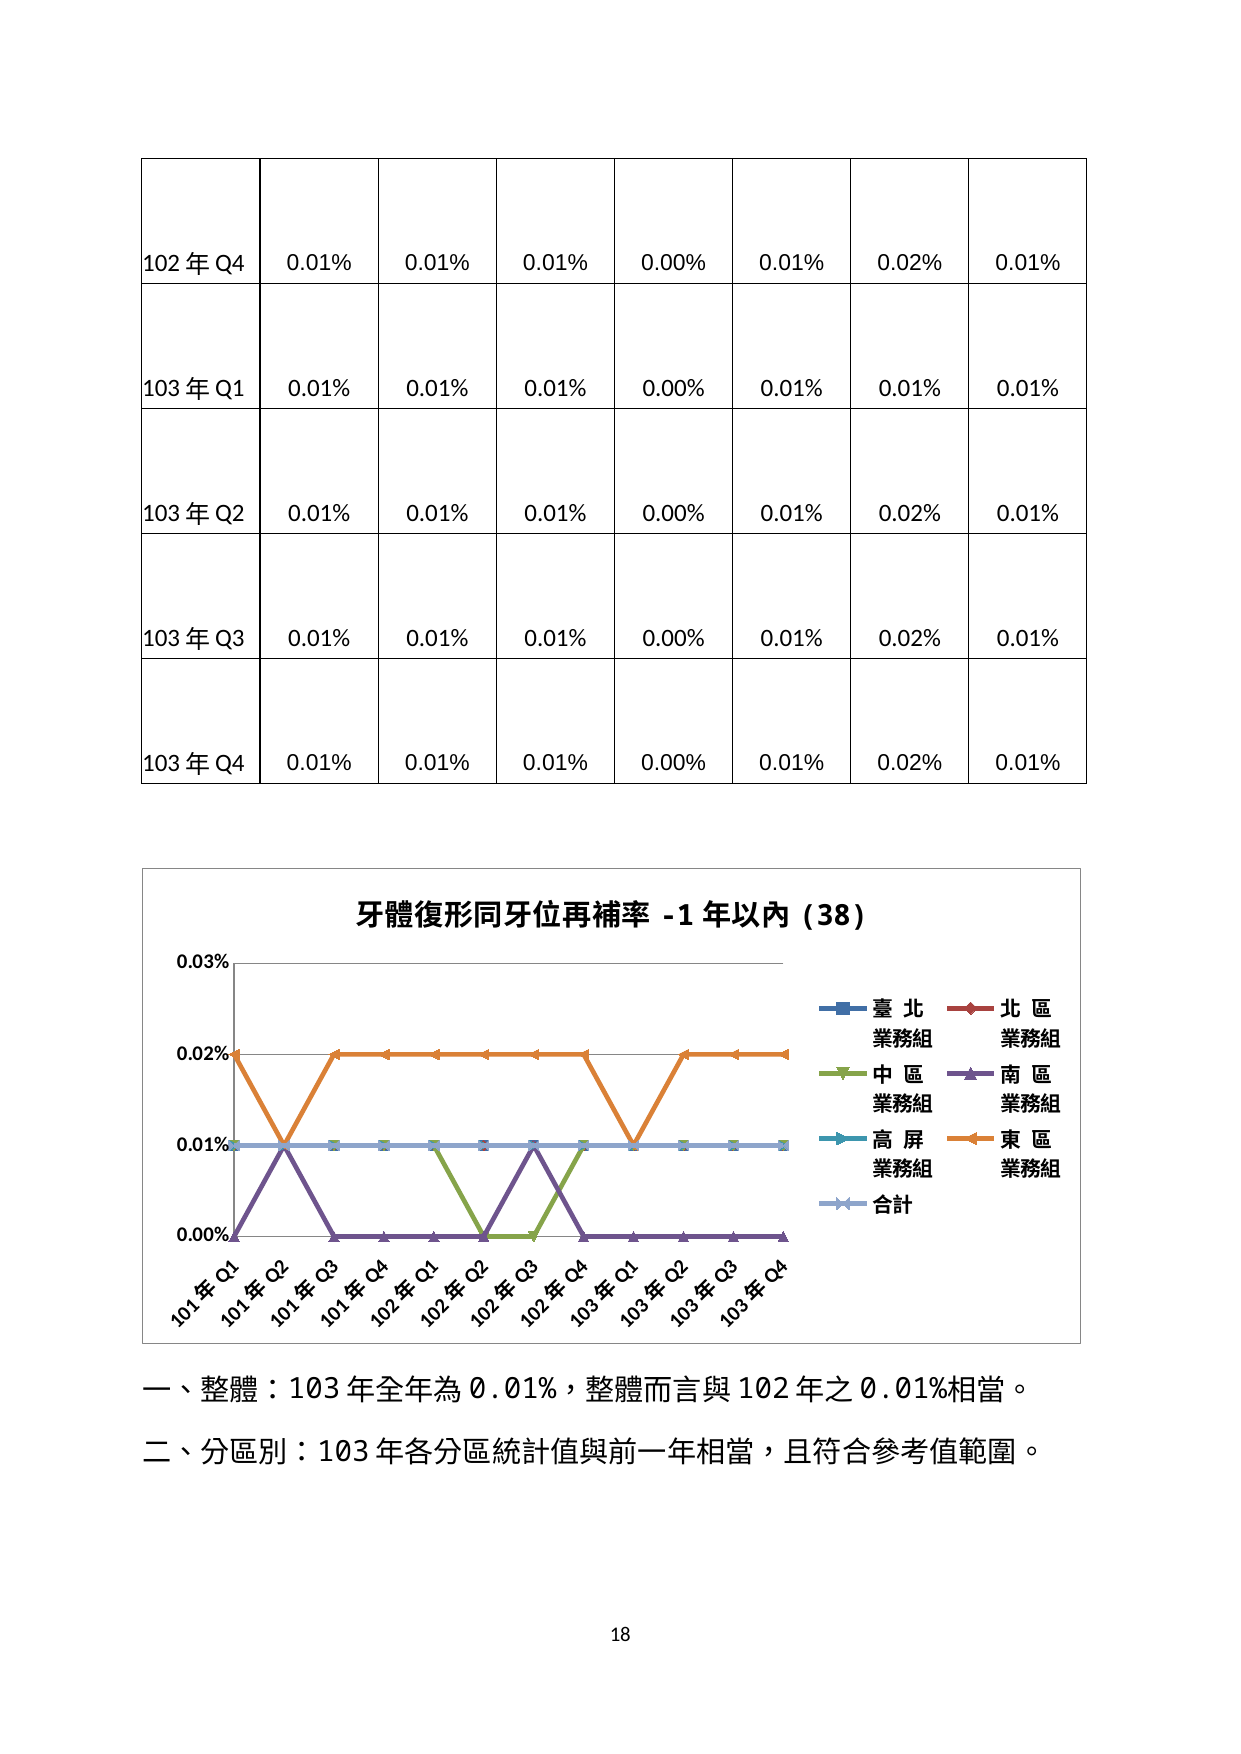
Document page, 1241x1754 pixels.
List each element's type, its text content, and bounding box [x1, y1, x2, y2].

table_cell 0.01% [733, 534, 850, 658]
table_cell 0.02% [851, 159, 968, 283]
table_cell 103年Q3 [142, 534, 259, 658]
table_cell 0.01% [379, 534, 496, 658]
table_cell 0.01% [969, 659, 1086, 783]
table_cell 103年Q2 [142, 409, 259, 533]
table_cell 0.01% [969, 284, 1086, 408]
table_cell 103年Q1 [142, 284, 259, 408]
table_cell 0.00% [615, 659, 732, 783]
table_cell 0.01% [497, 534, 614, 658]
table_cell 0.01% [261, 284, 378, 408]
table_cell 0.00% [615, 534, 732, 658]
table_cell 0.01% [379, 159, 496, 283]
table_cell 0.01% [969, 534, 1086, 658]
table_cell 0.01% [261, 409, 378, 533]
table_cell 0.01% [379, 284, 496, 408]
table_cell [112, 658, 141, 783]
table_cell 0.01% [851, 284, 968, 408]
table_cell 0.01% [497, 284, 614, 408]
table_cell 0.02% [851, 534, 968, 658]
table_cell 0.01% [261, 159, 378, 283]
table_cell 0.00% [615, 284, 732, 408]
table_cell 0.01% [379, 409, 496, 533]
table_cell 0.01% [497, 159, 614, 283]
table_cell 102年Q4 [142, 159, 259, 283]
table_cell [112, 408, 141, 533]
table_cell 0.01% [969, 409, 1086, 533]
table_cell 0.02% [851, 659, 968, 783]
text 二、分區別：103年各分區統計值與前一年相當，且符合參考值範圍。 [142, 1408, 1098, 1471]
table_cell 0.01% [497, 659, 614, 783]
table_cell 0.01% [261, 534, 378, 658]
table_cell [112, 158, 141, 283]
table_cell 0.02% [851, 409, 968, 533]
text 一、整體：103年全年為0.01%，整體而言與102年之0.01%相當。 [142, 1346, 1098, 1408]
table_cell 0.01% [733, 284, 850, 408]
table_cell [112, 533, 141, 658]
table_cell 0.00% [615, 409, 732, 533]
table_cell 0.01% [497, 409, 614, 533]
table_cell 0.01% [733, 659, 850, 783]
table_cell 0.01% [379, 659, 496, 783]
table_cell 0.01% [733, 159, 850, 283]
table_cell 0.01% [969, 159, 1086, 283]
table_cell 0.00% [615, 159, 732, 283]
table_cell 103年Q4 [142, 659, 259, 783]
table_cell [112, 283, 141, 408]
table_cell 0.01% [733, 409, 850, 533]
table_cell 0.01% [261, 659, 378, 783]
